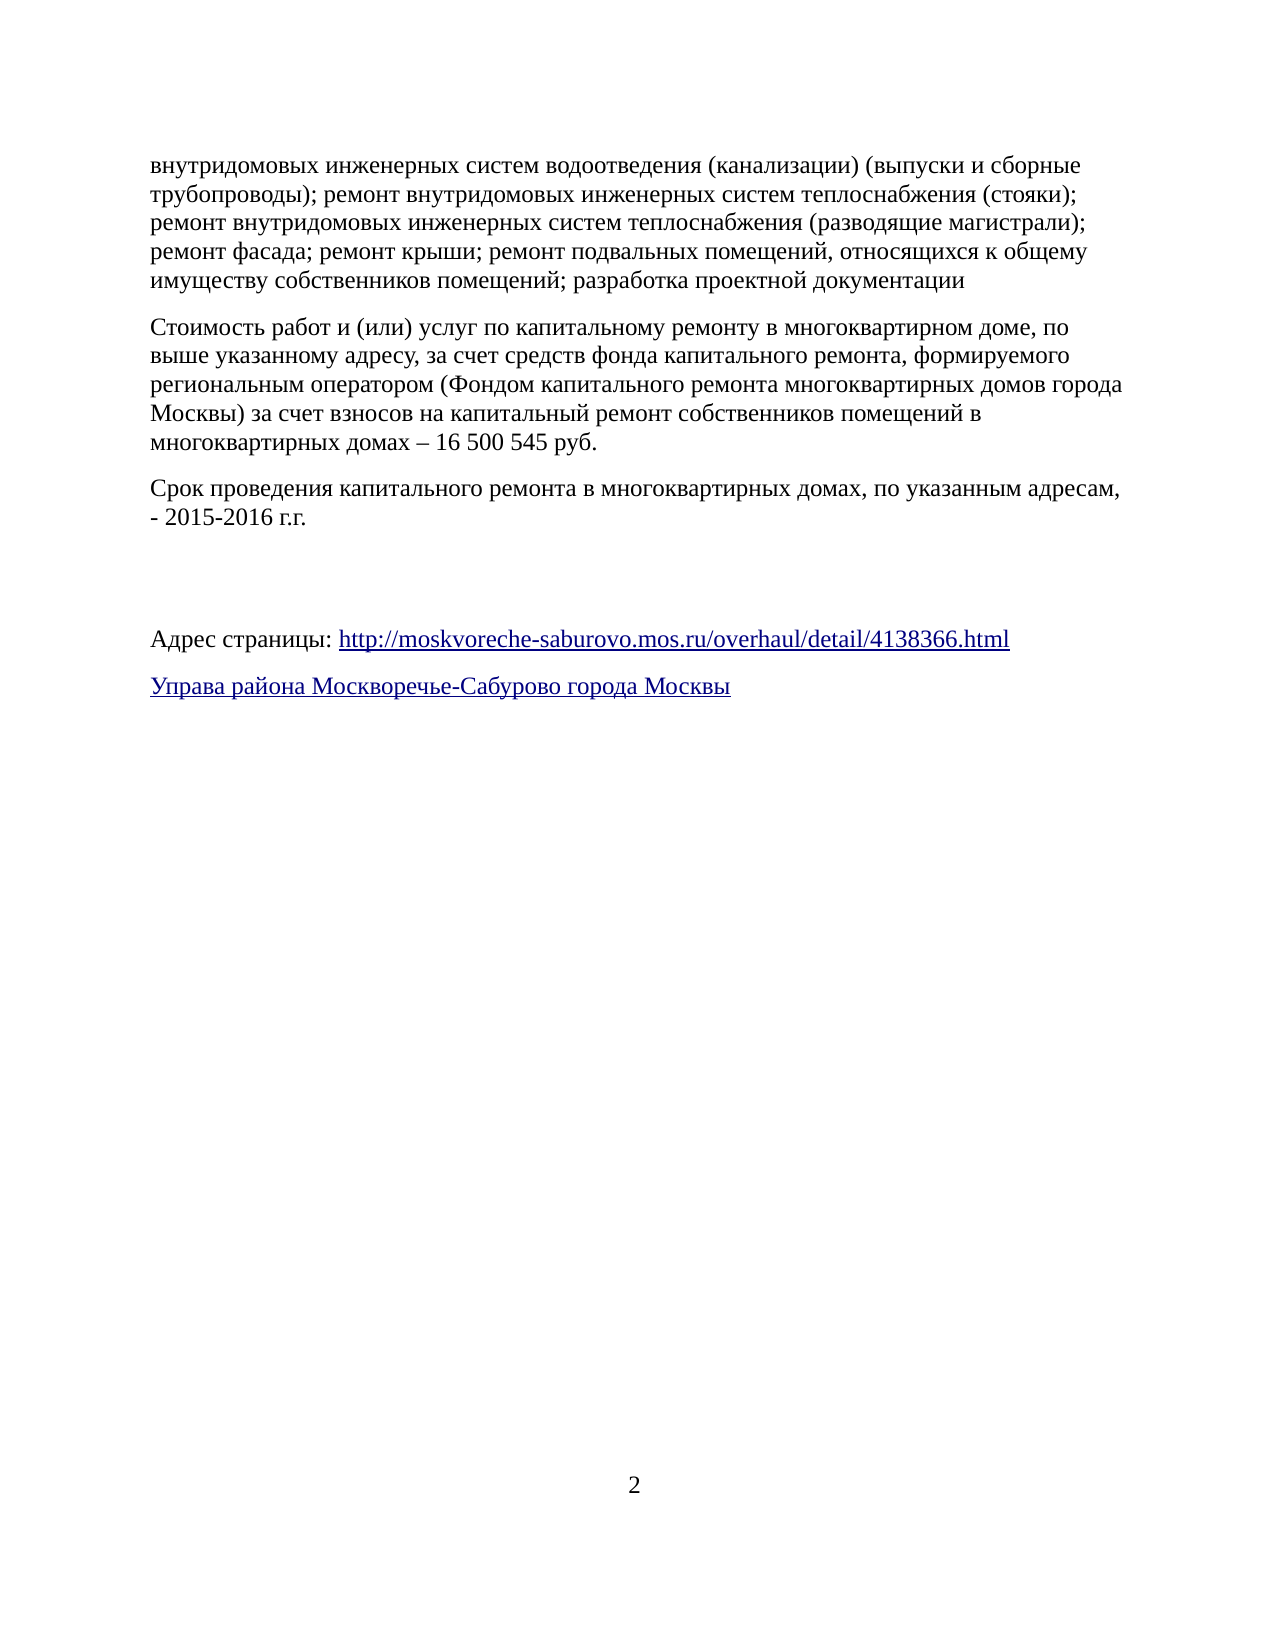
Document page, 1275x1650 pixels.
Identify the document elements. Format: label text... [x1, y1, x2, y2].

text Стоимость работ и (или) услуг по капитальному ремонту в многоквартирном доме, по выше указанному адресу, за счет средств фонда капитального ремонта, формируемого региональным оператором (Фондом капитального ремонта многоквартирных домов города Москвы) за счет взносов на капитальный ремонт собственников помещений в многоквартирных домах – 16 500 545 руб. [150, 312, 1125, 455]
text Управа района Москворечье-Сабурово города Москвы [150, 671, 1125, 699]
text Адрес страницы: http://moskvoreche-saburovo.mos.ru/overhaul/detail/4138366.html [150, 624, 1125, 653]
text внутридомовых инженерных систем водоотведения (канализации) (выпуски и сборные трубопроводы); ремонт внутридомовых инженерных систем теплоснабжения (стояки); ремонт внутридомовых инженерных систем теплоснабжения (разводящие магистрали); ремонт фасада; ремонт крыши; ремонт подвальных помещений, относящихся к общему имуществу собственников помещений; разработка проектной документации [150, 150, 1125, 294]
text Срок проведения капитального ремонта в многоквартирных домах, по указанным адресам, - 2015-2016 г.г. [150, 473, 1125, 531]
